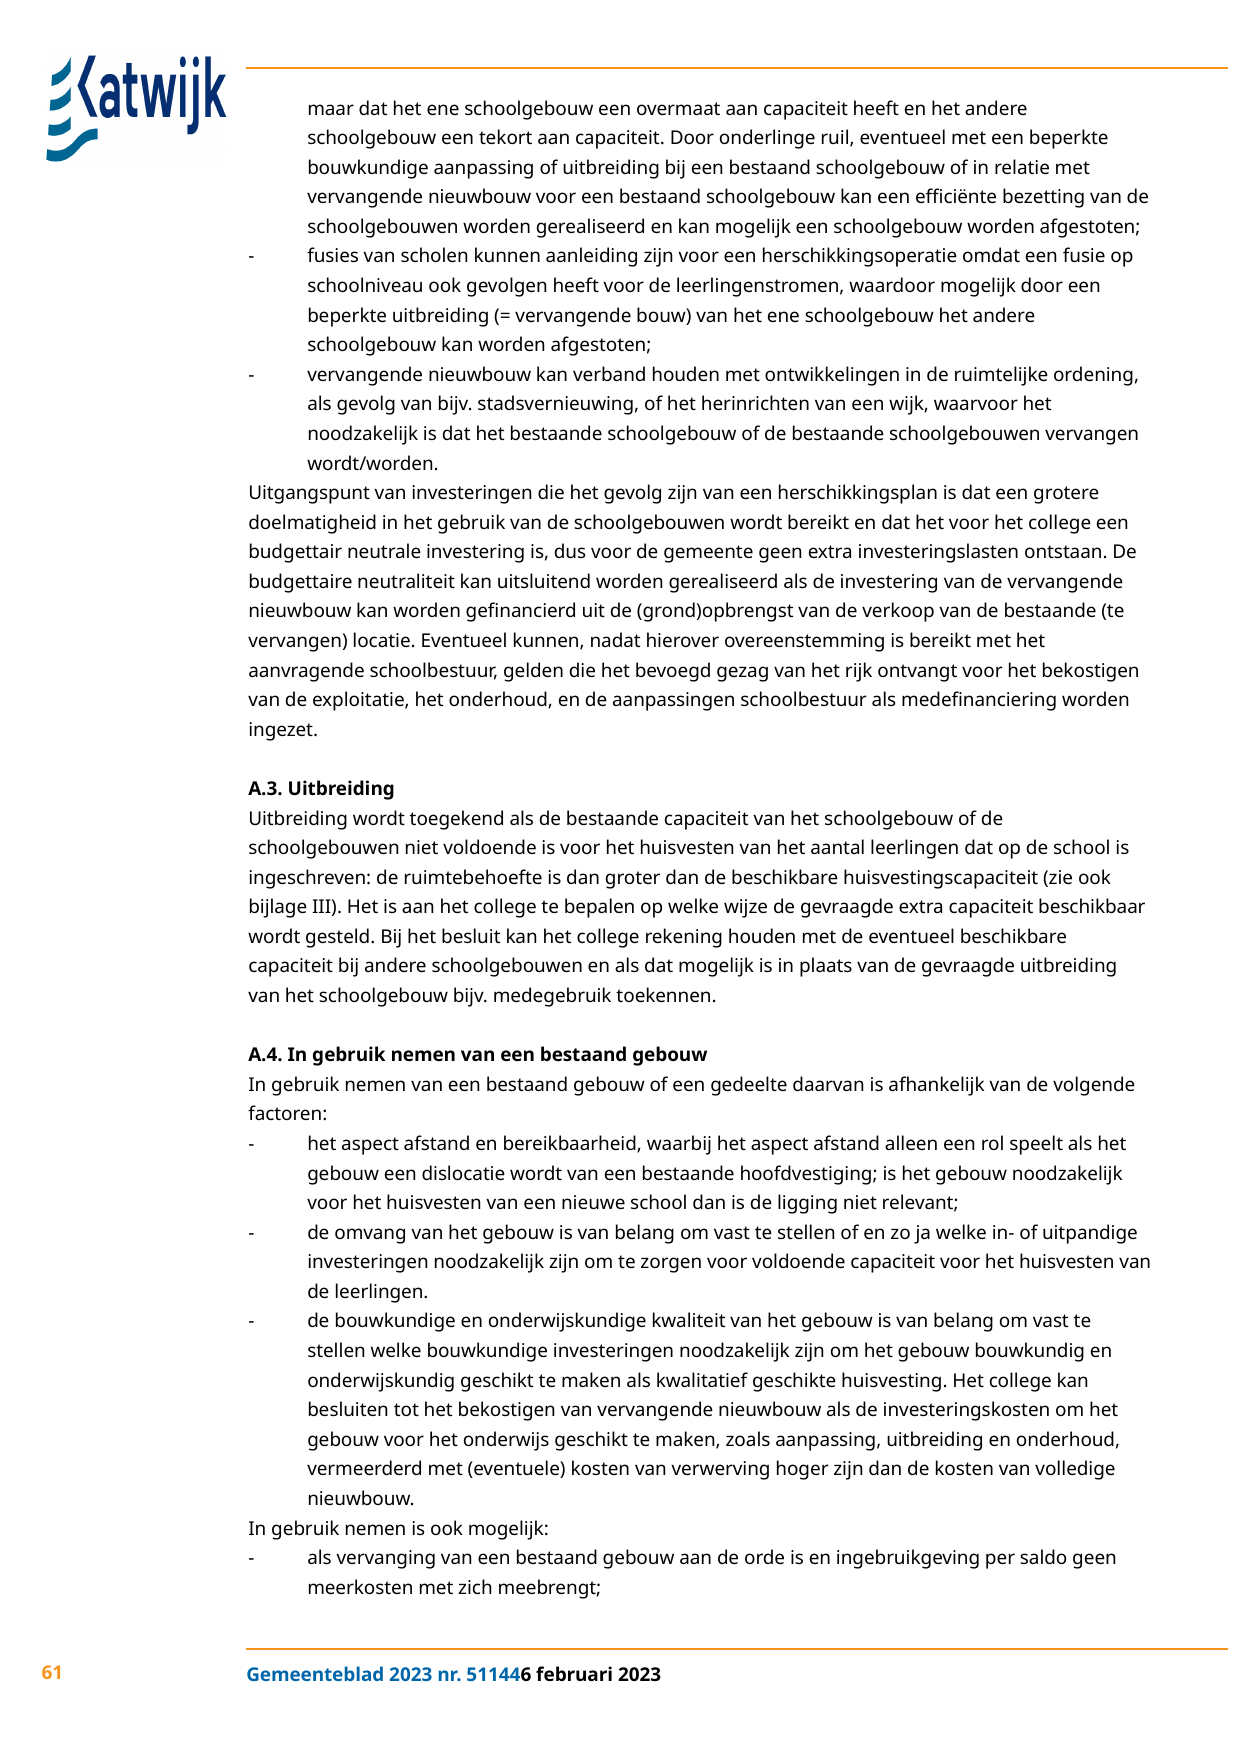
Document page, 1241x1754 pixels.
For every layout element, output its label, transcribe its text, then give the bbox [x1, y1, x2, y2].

text Uitbreiding wordt toegekend als de bestaande capaciteit van het schoolgebouw of de schoolgebouwen niet voldoende is voor het huisvesten van het aantal leerlingen dat op de school is ingeschreven: de ruimtebehoefte is dan groter dan de beschikbare huisvestingscapaciteit (zie ook bijlage III). Het is aan het college te bepalen op welke wijze de gevraagde extra capaciteit beschikbaar wordt gesteld. Bij het besluit kan het college rekening houden met de eventueel beschikbare capaciteit bij andere schoolgebouwen en als dat mogelijk is in plaats van de gevraagde uitbreiding van het schoolgebouw bijv. medegebruik toekennen. [248, 805, 1152, 1008]
list als vervanging van een bestaand gebouw aan de orde is en ingebruikgeving per saldo geen meerkosten met zich meebrengt; [248, 1544, 1152, 1600]
list de bouwkundige en onderwijskundige kwaliteit van het gebouw is van belang om vast te stellen welke bouwkundige investeringen noodzakelijk zijn om het gebouw bouwkundig en onderwijskundig geschikt te maken als kwalitatief geschikte huisvesting. Het college kan besluiten tot het bekostigen van vervangende nieuwbouw als de investeringskosten om het gebouw voor het onderwijs geschikt te maken, zoals aanpassing, uitbreiding en onderhoud, vermeerderd met (eventuele) kosten van verwerving hoger zijn dan de kosten van volledige nieuwbouw. [248, 1308, 1152, 1511]
text In gebruik nemen is ook mogelijk: [248, 1515, 1152, 1541]
list het aspect afstand en bereikbaarheid, waarbij het aspect afstand alleen een rol speelt als het gebouw een dislocatie wordt van een bestaande hoofdvestiging; is het gebouw noodzakelijk voor het huisvesten van een nieuwe school dan is de ligging niet relevant; [248, 1130, 1152, 1215]
text A.4. In gebruik nemen van een bestaand gebouw [248, 1041, 1152, 1067]
list vervangende nieuwbouw kan verband houden met ontwikkelingen in de ruimtelijke ordening, als gevolg van bijv. stadsvernieuwing, of het herinrichten van een wijk, waarvoor het noodzakelijk is dat het bestaande schoolgebouw of de bestaande schoolgebouwen vervangen wordt/worden. [248, 361, 1152, 476]
list maar dat het ene schoolgebouw een overmaat aan capaciteit heeft en het andere schoolgebouw een tekort aan capaciteit. Door onderlinge ruil, eventueel met een beperkte bouwkundige aanpassing of uitbreiding bij een bestaand schoolgebouw of in relatie met vervangende nieuwbouw voor een bestaand schoolgebouw kan een efficiënte bezetting van de schoolgebouwen worden gerealiseerd en kan mogelijk een schoolgebouw worden afgestoten; [248, 95, 1152, 239]
picture [41, 47, 231, 172]
text In gebruik nemen van een bestaand gebouw of een gedeelte daarvan is afhankelijk van de volgende factoren: [248, 1071, 1152, 1126]
list de omvang van het gebouw is van belang om vast te stellen of en zo ja welke in- of uitpandige investeringen noodzakelijk zijn om te zorgen voor voldoende capaciteit voor het huisvesten van de leerlingen. [248, 1219, 1152, 1304]
text A.3. Uitbreiding [248, 775, 1152, 801]
list fusies van scholen kunnen aanleiding zijn voor een herschikkingsoperatie omdat een fusie op schoolniveau ook gevolgen heeft voor de leerlingenstromen, waardoor mogelijk door een beperkte uitbreiding (= vervangende bouw) van het ene schoolgebouw het andere schoolgebouw kan worden afgestoten; [248, 243, 1152, 357]
text Uitgangspunt van investeringen die het gevolg zijn van een herschikkingsplan is dat een grotere doelmatigheid in het gebruik van de schoolgebouwen wordt bereikt en dat het voor het college een budgettair neutrale investering is, dus voor de gemeente geen extra investeringslasten ontstaan. De budgettaire neutraliteit kan uitsluitend worden gerealiseerd als de investering van de vervangende nieuwbouw kan worden gefinancierd uit de (grond)opbrengst van de verkoop van de bestaande (te vervangen) locatie. Eventueel kunnen, nadat hierover overeenstemming is bereikt met het aanvragende schoolbestuur, gelden die het bevoegd gezag van het rijk ontvangt voor het bekostigen van de exploitatie, het onderhoud, en de aanpassingen schoolbestuur als medefinanciering worden ingezet. [248, 479, 1152, 742]
